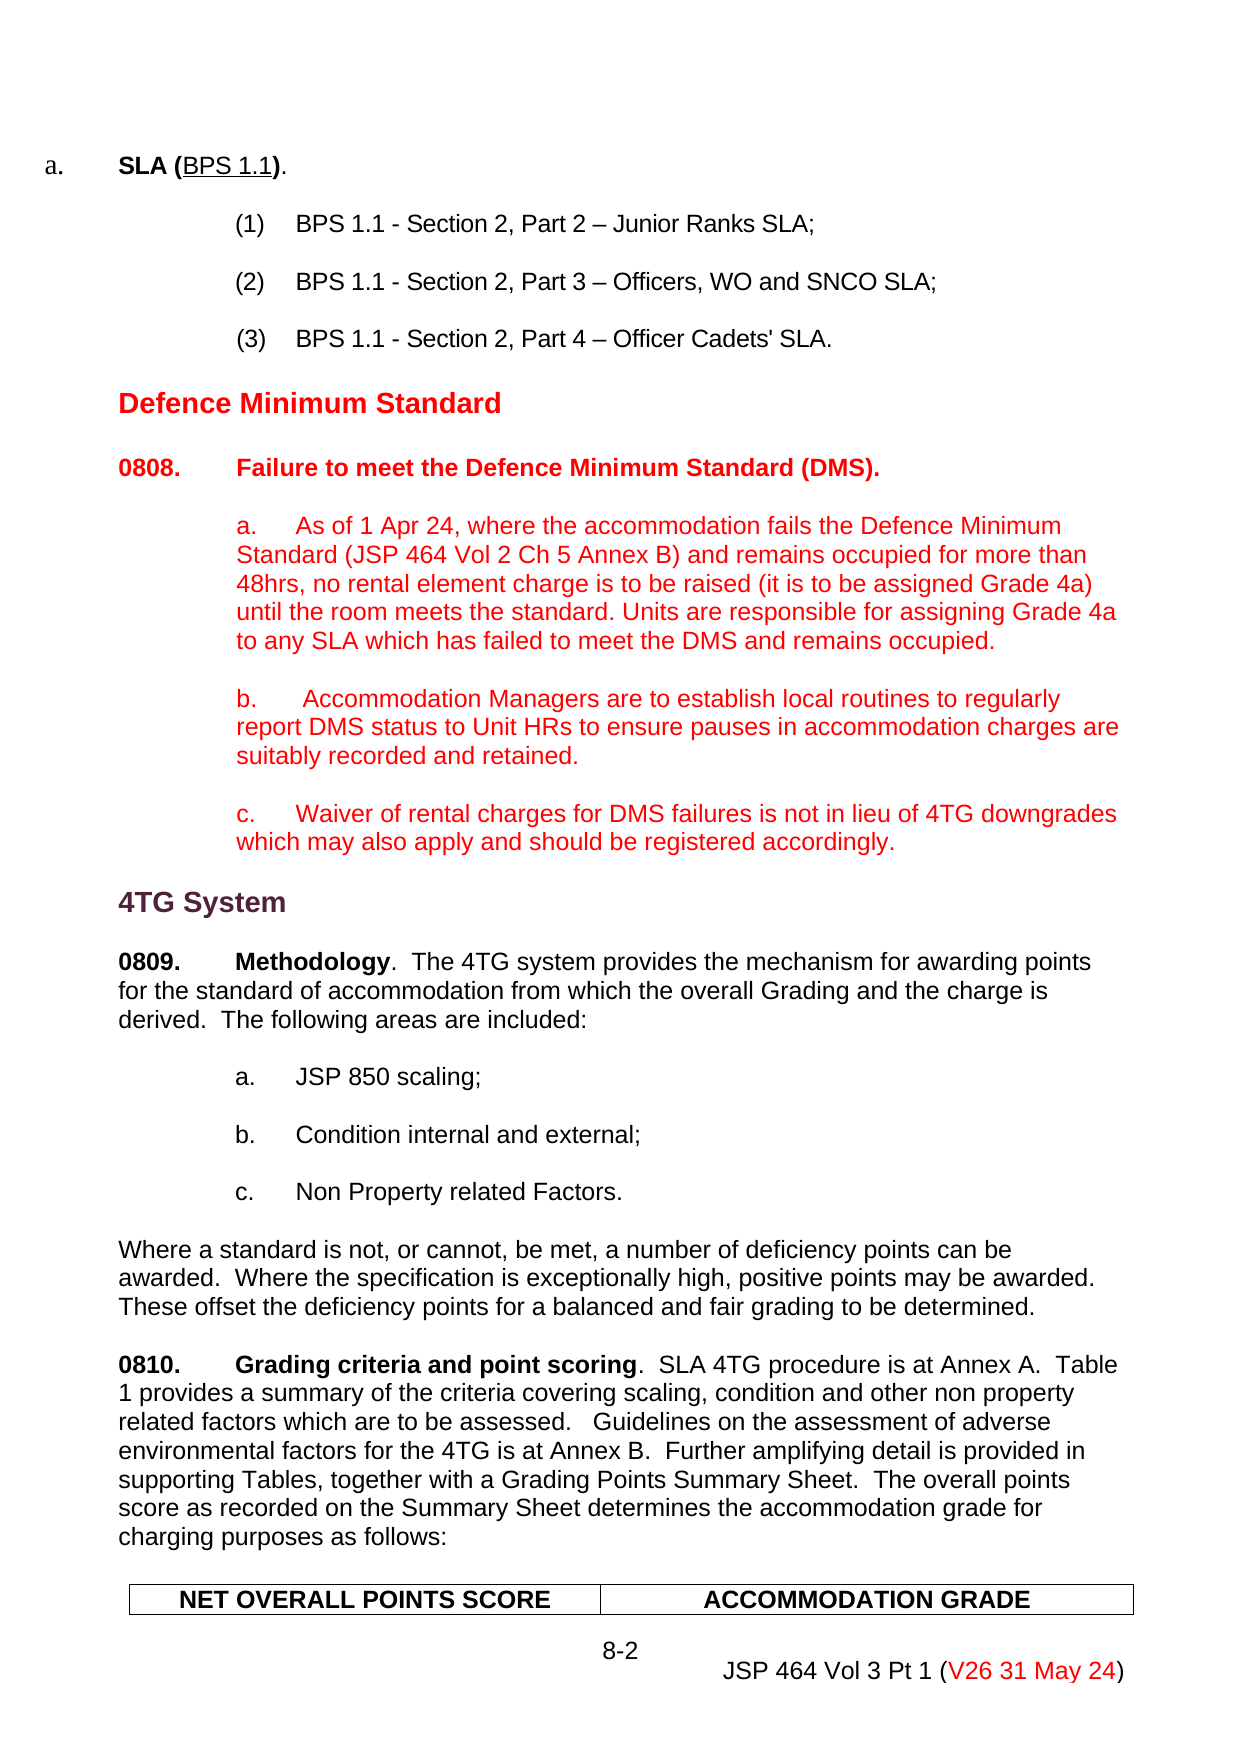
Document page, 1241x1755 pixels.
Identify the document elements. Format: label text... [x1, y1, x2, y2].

text (3) BPS 1.1 - Section 2, Part 4 – Officer Cadets' SLA. [118, 324, 1122, 353]
table_header ACCOMMODATION GRADE [601, 1585, 1133, 1614]
text 0810. Grading criteria and point scoring. SLA 4TG procedure is at Annex A. Table 1 provides a summary of the criteria covering scaling, condition and other non property related factors which are to be assessed. Guidelines on the assessment of adverse environmental factors for the 4TG is at Annex B. Further amplifying detail is provided in supporting Tables, together with a Grading Points Summary Sheet. The overall points score as recorded on the Summary Sheet determines the accommodation grade for charging purposes as follows: [118, 1349, 1122, 1551]
list Accommodation Managers are to establish local routines to regularly report DMS status to Unit HRs to ensure pauses in accommodation charges are suitably recorded and retained. [236, 683, 1122, 770]
text 4TG System [118, 885, 1122, 918]
text b. Condition internal and external; [118, 1119, 1122, 1148]
text Defence Minimum Standard [118, 386, 1122, 420]
text c. Non Property related Factors. [118, 1177, 1122, 1206]
text (1) BPS 1.1 - Section 2, Part 2 – Junior Ranks SLA; [118, 209, 1122, 238]
text (2) BPS 1.1 - Section 2, Part 3 – Officers, WO and SNCO SLA; [118, 267, 1122, 295]
list Waiver of rental charges for DMS failures is not in lieu of 4TG downgrades which may also apply and should be registered accordingly. [236, 798, 1122, 856]
list As of 1 Apr 24, where the accommodation fails the Defence Minimum Standard (JSP 464 Vol 2 Ch 5 Annex B) and remains occupied for more than 48hrs, no rental element charge is to be raised (it is to be assigned Grade 4a) until the room meets the standard. Units are responsible for assigning Grade 4a to any SLA which has failed to meet the DMS and remains occupied. [236, 511, 1122, 655]
text a. JSP 850 scaling; [118, 1062, 1122, 1091]
text 0808. Failure to meet the Defence Minimum Standard (DMS). [118, 449, 1122, 482]
text Where a standard is not, or cannot, be met, a number of deficiency points can be awarded. Where the specification is exceptionally high, positive points may be awarded. These offset the deficiency points for a balanced and fair grading to be determined. [118, 1234, 1122, 1321]
text 0809. Methodology. The 4TG system provides the mechanism for awarding points for the standard of accommodation from which the overall Grading and the charge is derived. The following areas are included: [118, 947, 1122, 1033]
table_header NET OVERALL POINTS SCORE [130, 1585, 600, 1614]
list SLA (BPS 1.1). [44, 147, 1122, 180]
